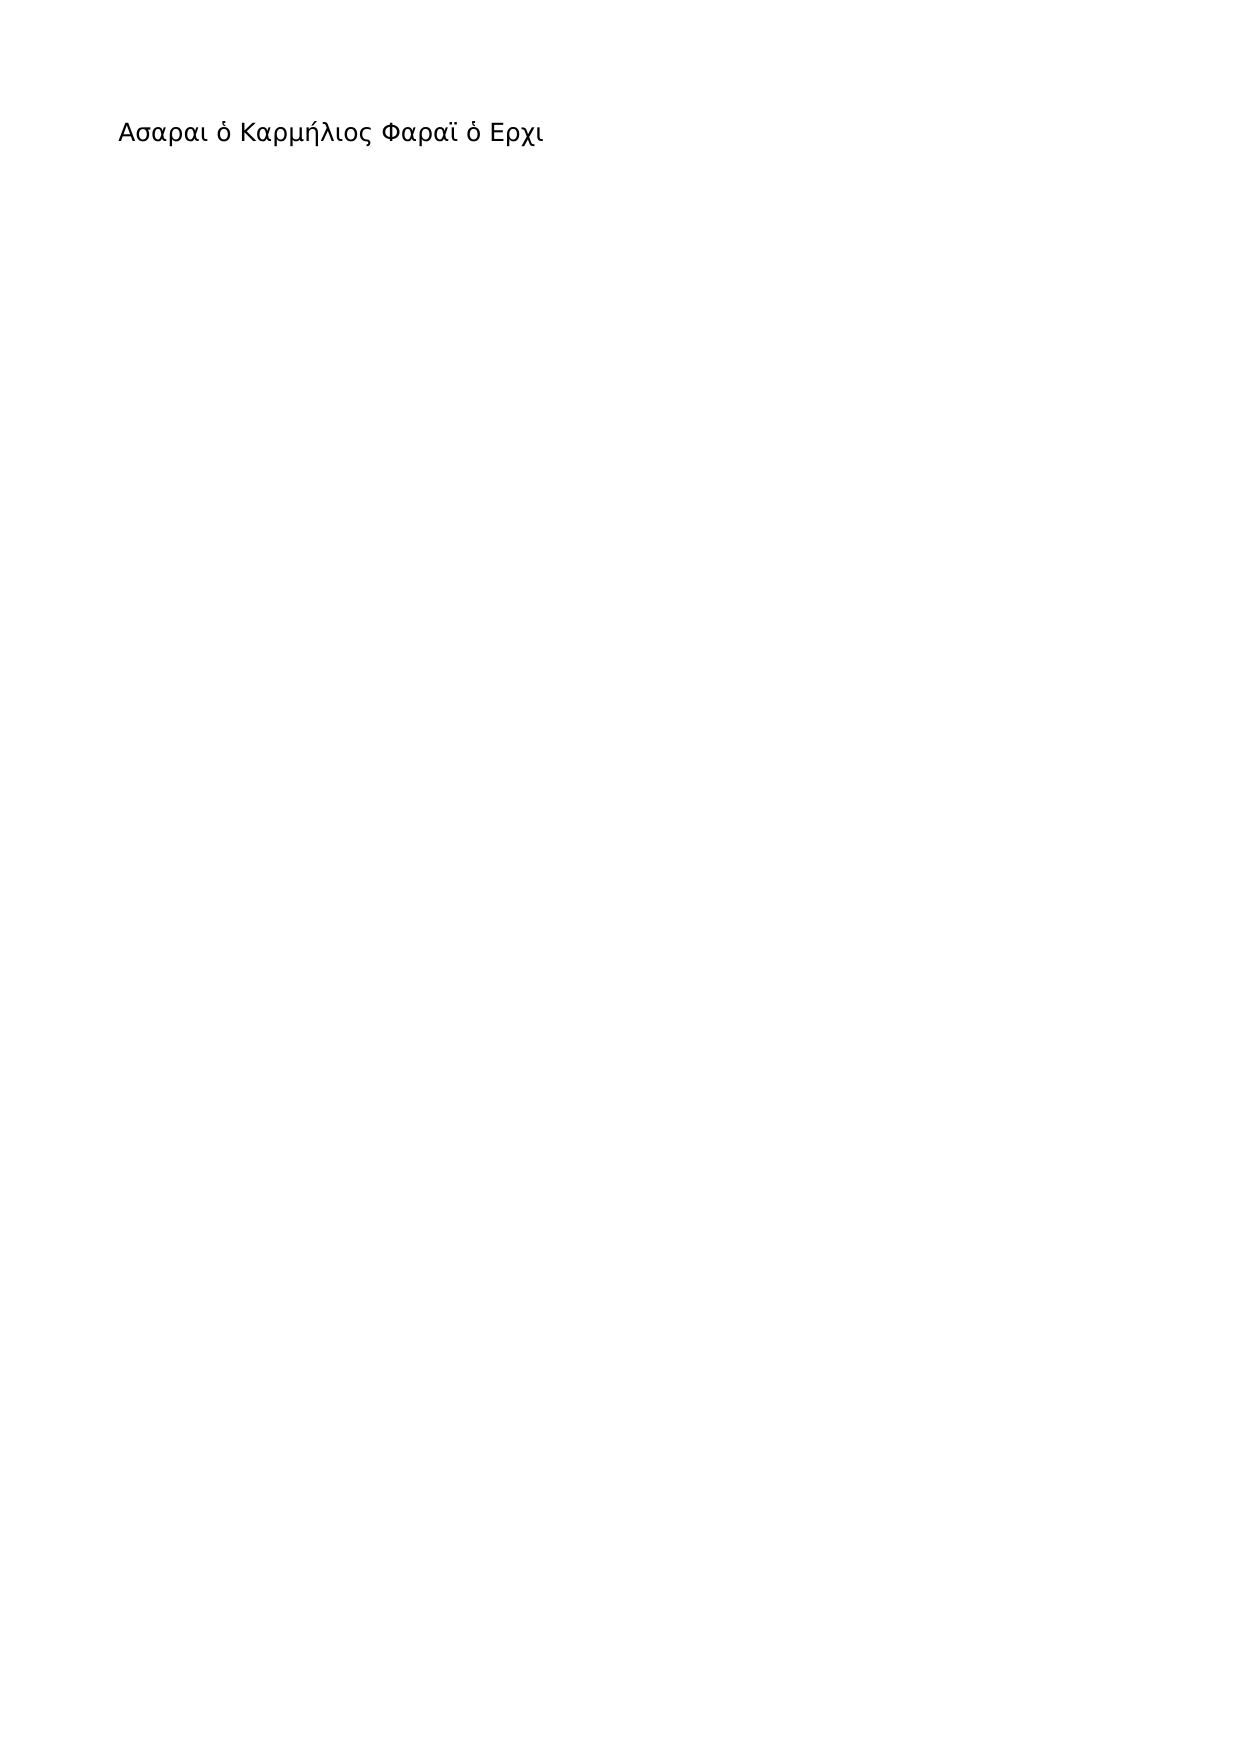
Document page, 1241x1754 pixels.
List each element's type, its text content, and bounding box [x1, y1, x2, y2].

text Ασαραι ὁ Καρμήλιος Φαραϊ ὁ Ερχι [118, 118, 1122, 147]
